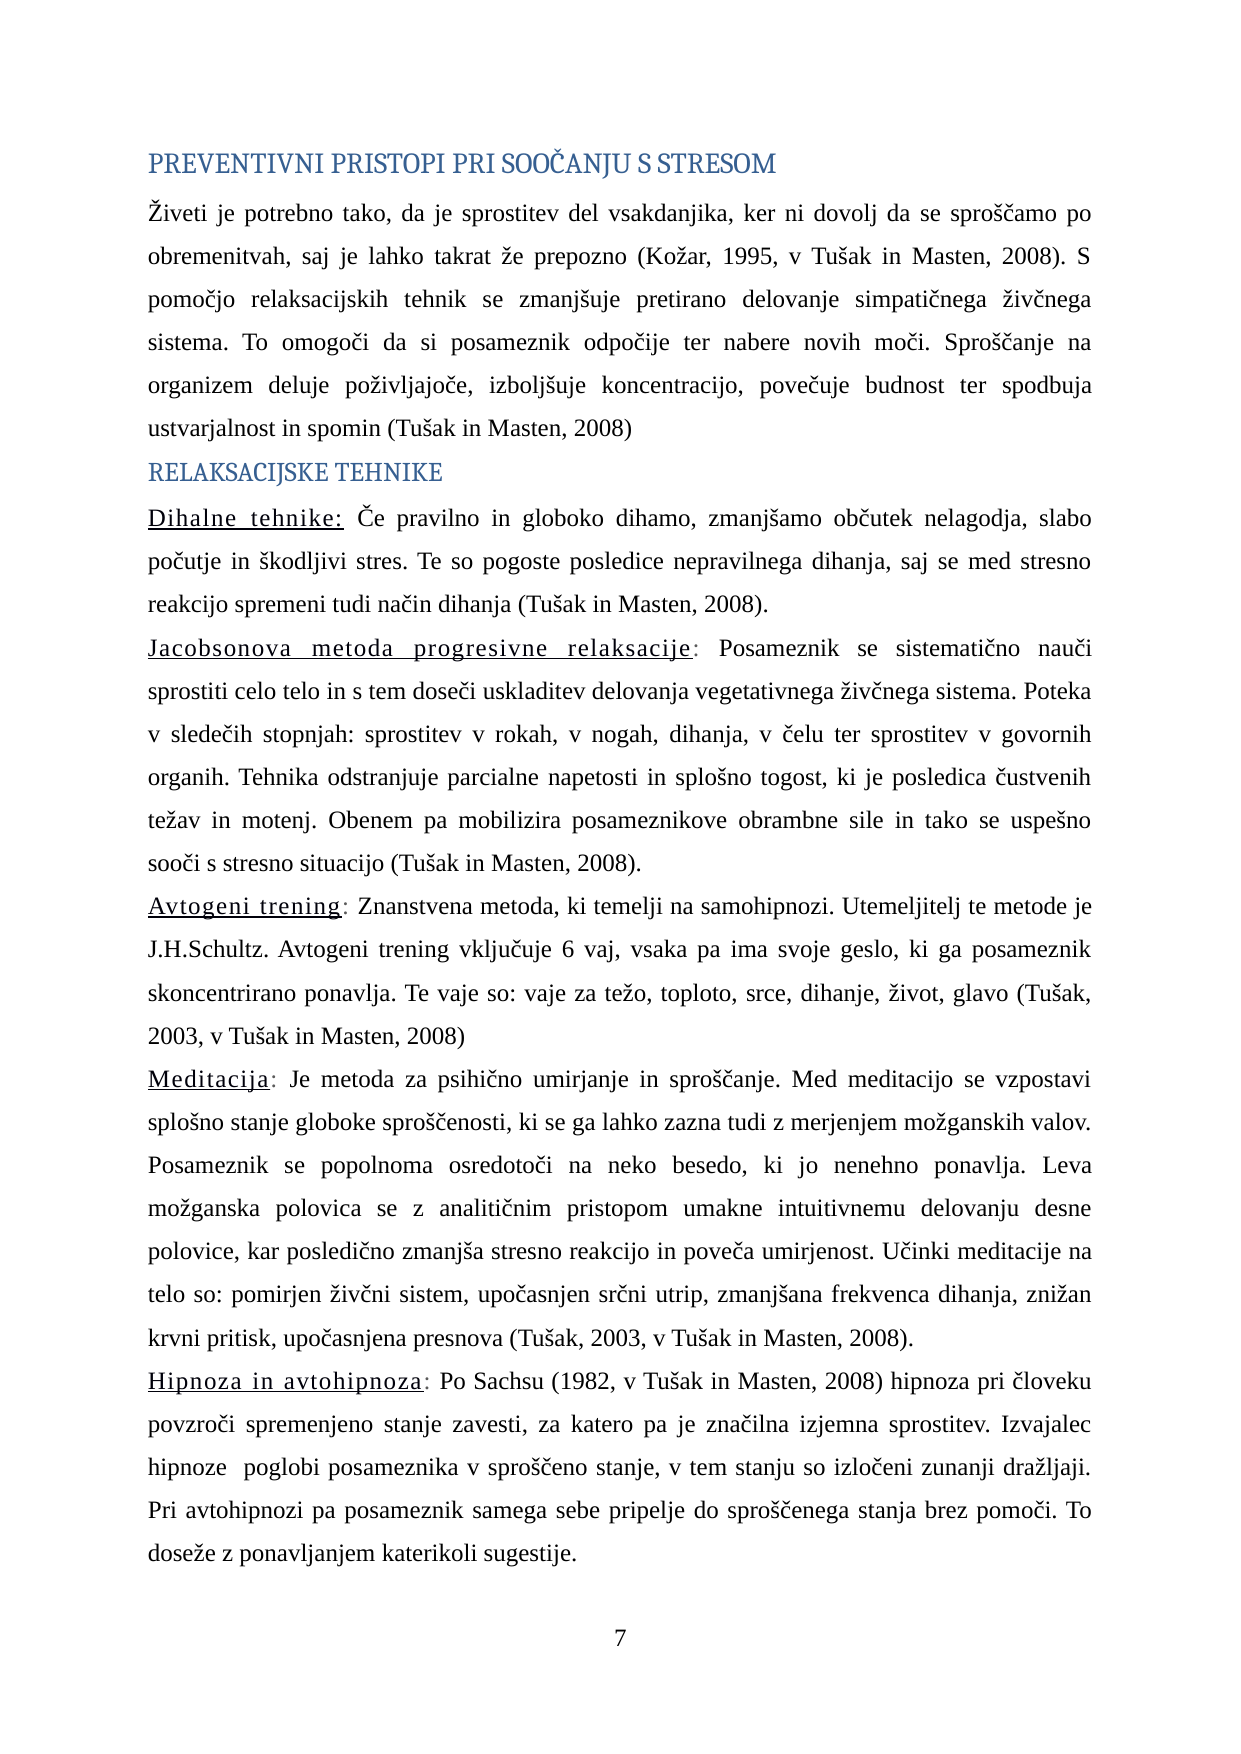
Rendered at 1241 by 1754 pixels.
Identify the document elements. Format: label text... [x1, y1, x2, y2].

subtitle PREVENTIVNI PRISTOPI PRI SOOČANJU S STRESOM [148, 148, 1093, 181]
text Živeti je potrebno tako, da je sprostitev del vsakdanjika, ker ni dovolj da se sproščamo po obremenitvah, saj je lahko takrat že prepozno (Kožar, 1995, v Tušak in Masten, 2008). S pomočjo relaksacijskih tehnik se zmanjšuje pretirano delovanje simpatičnega živčnega sistema. To omogoči da si posameznik odpočije ter nabere novih moči. Sproščanje na organizem deluje poživljajoče, izboljšuje koncentracijo, povečuje budnost ter spodbuja ustvarjalnost in spomin (Tušak in Masten, 2008) [148, 198, 1093, 442]
text Jacobsonova metoda progresivne relaksacije: Posameznik se sistematično nauči sprostiti celo telo in s tem doseči uskladitev delovanja vegetativnega živčnega sistema. Poteka v sledečih stopnjah: sprostitev v rokah, v nogah, dihanja, v čelu ter sprostitev v govornih organih. Tehnika odstranjuje parcialne napetosti in splošno togost, ki je posledica čustvenih težav in motenj. Obenem pa mobilizira posameznikove obrambne sile in tako se uspešno sooči s stresno situacijo (Tušak in Masten, 2008). [148, 633, 1093, 877]
text RELAKSACIJSKE TEHNIKE [148, 457, 1093, 488]
text Dihalne tehnike: Če pravilno in globoko dihamo, zmanjšamo občutek nelagodja, slabo počutje in škodljivi stres. Te so pogoste posledice nepravilnega dihanja, saj se med stresno reakcijo spremeni tudi način dihanja (Tušak in Masten, 2008). [148, 503, 1093, 618]
text Meditacija: Je metoda za psihično umirjanje in sproščanje. Med meditacijo se vzpostavi splošno stanje globoke sproščenosti, ki se ga lahko zazna tudi z merjenjem možganskih valov. Posameznik se popolnoma osredotoči na neko besedo, ki jo nenehno ponavlja. Leva možganska polovica se z analitičnim pristopom umakne intuitivnemu delovanju desne polovice, kar posledično zmanjša stresno reakcijo in poveča umirjenost. Učinki meditacije na telo so: pomirjen živčni sistem, upočasnjen srčni utrip, zmanjšana frekvenca dihanja, znižan krvni pritisk, upočasnjena presnova (Tušak, 2003, v Tušak in Masten, 2008). [148, 1064, 1093, 1351]
text Avtogeni trening: Znanstvena metoda, ki temelji na samohipnozi. Utemeljitelj te metode je J.H.Schultz. Avtogeni trening vključuje 6 vaj, vsaka pa ima svoje geslo, ki ga posameznik skoncentrirano ponavlja. Te vaje so: vaje za težo, toploto, srce, dihanje, život, glavo (Tušak, 2003, v Tušak in Masten, 2008) [148, 891, 1093, 1049]
text Hipnoza in avtohipnoza: Po Sachsu (1982, v Tušak in Masten, 2008) hipnoza pri človeku povzroči spremenjeno stanje zavesti, za katero pa je značilna izjemna sprostitev. Izvajalec hipnoze poglobi posameznika v sproščeno stanje, v tem stanju so izločeni zunanji dražljaji. Pri avtohipnozi pa posameznik samega sebe pripelje do sproščenega stanja brez pomoči. To doseže z ponavljanjem katerikoli sugestije. [148, 1366, 1093, 1567]
